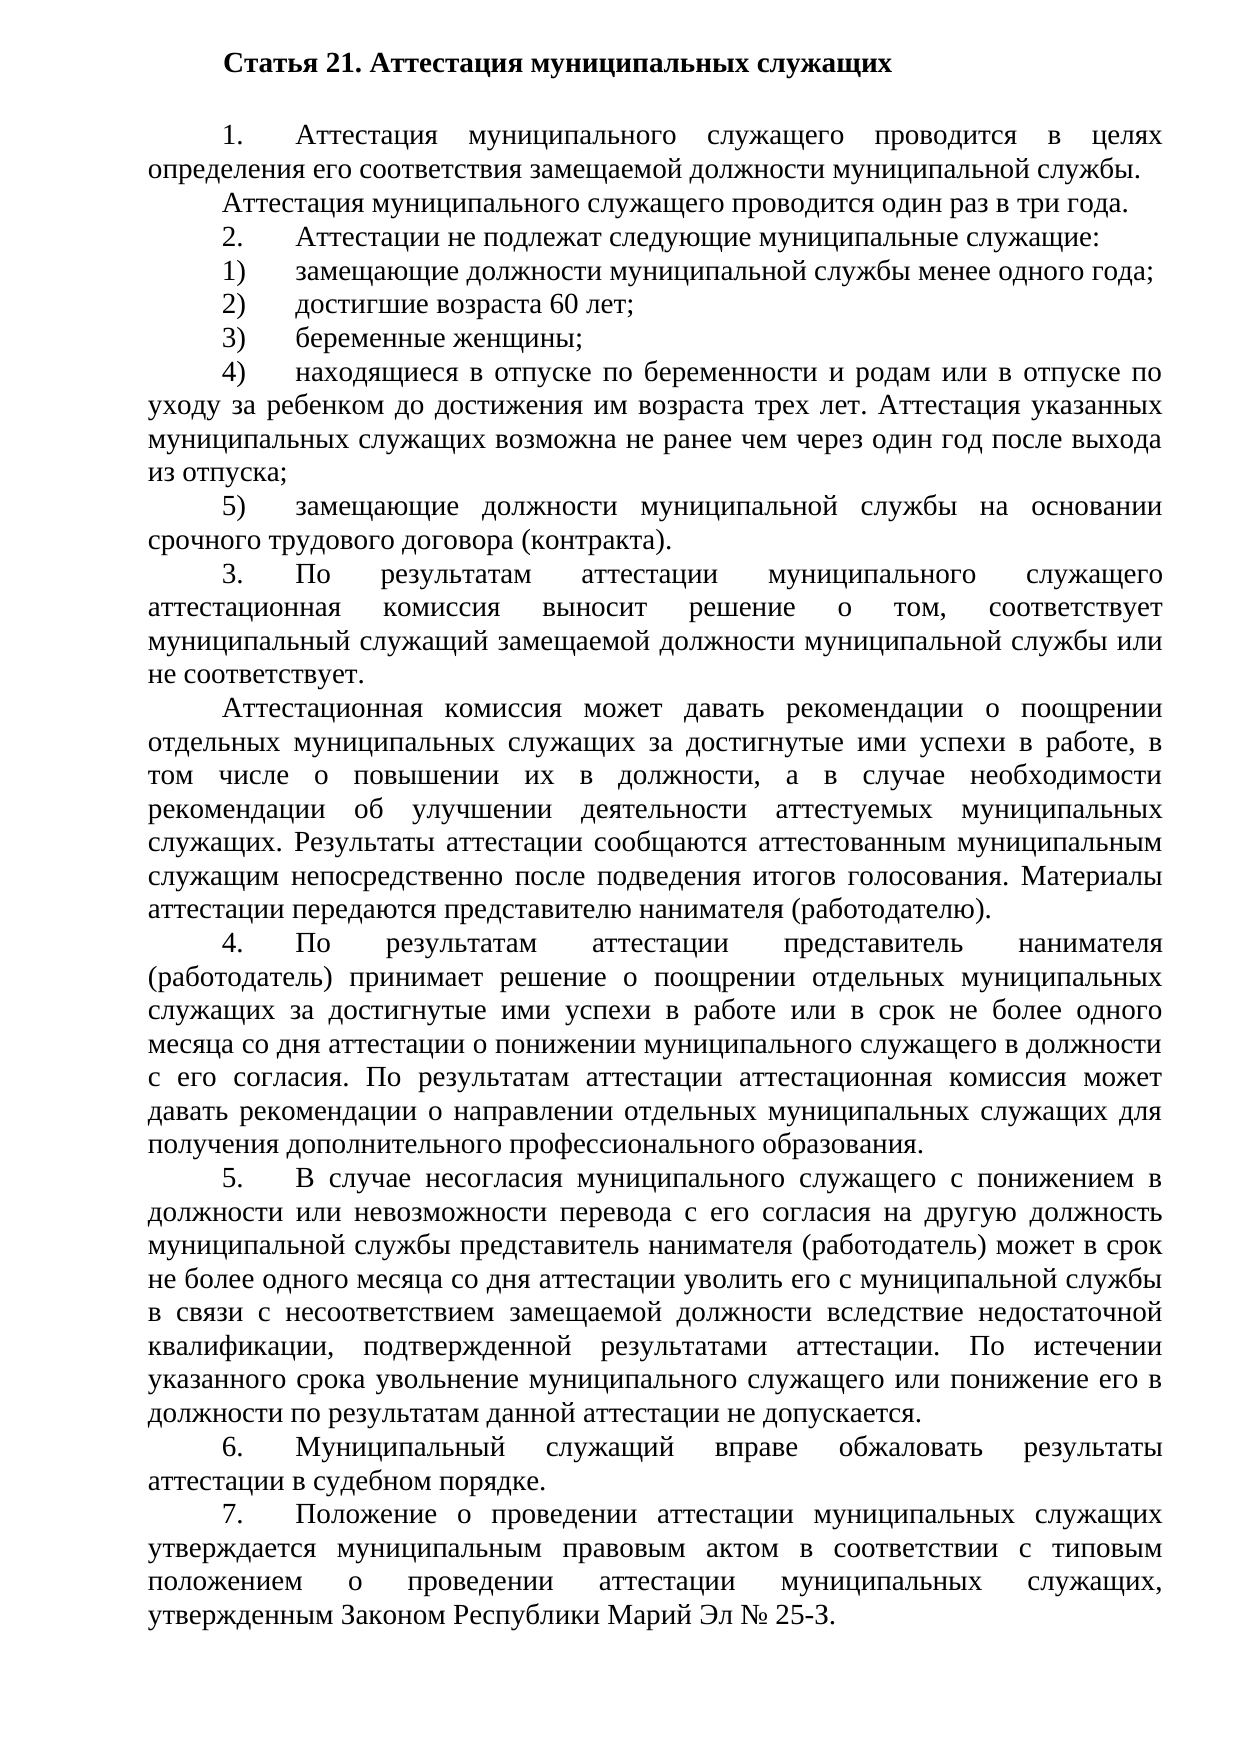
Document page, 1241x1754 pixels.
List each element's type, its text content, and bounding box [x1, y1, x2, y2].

list Муниципальный служащий вправе обжаловать результаты аттестации в судебном порядке. [148, 1429, 1163, 1496]
list Аттестации не подлежат следующие муниципальные служащие: [148, 219, 1163, 252]
list находящиеся в отпуске по беременности и родам или в отпуске по уходу за ребенком до достижения им возраста трех лет. Аттестация указанных муниципальных служащих возможна не ранее чем через один год после выхода из отпуска; [148, 354, 1163, 488]
list замещающие должности муниципальной службы на основании срочного трудового договора (контракта). [148, 488, 1163, 555]
text Аттестация муниципального служащего проводится один раз в три года. [148, 185, 1163, 218]
list Положение о проведении аттестации муниципальных служащих утверждается муниципальным правовым актом в соответствии с типовым положением о проведении аттестации муниципальных служащих, утвержденным Законом Республики Марий Эл № 25-З. [148, 1496, 1163, 1631]
list беременные женщины; [148, 320, 1163, 353]
list По результатам аттестации представитель нанимателя (работодатель) принимает решение о поощрении отдельных муниципальных служащих за достигнутые ими успехи в работе или в срок не более одного месяца со дня аттестации о понижении муниципального служащего в должности с его согласия. По результатам аттестации аттестационная комиссия может давать рекомендации о направлении отдельных муниципальных служащих для получения дополнительного профессионального образования. [148, 925, 1163, 1160]
text Аттестационная комиссия может давать рекомендации о поощрении отдельных муниципальных служащих за достигнутые ими успехи в работе, в том числе о повышении их в должности, а в случае необходимости рекомендации об улучшении деятельности аттестуемых муниципальных служащих. Результаты аттестации сообщаются аттестованным муниципальным служащим непосредственно после подведения итогов голосования. Материалы аттестации передаются представителю нанимателя (работодателю). [148, 690, 1163, 925]
list В случае несогласия муниципального служащего с понижением в должности или невозможности перевода с его согласия на другую должность муниципальной службы представитель нанимателя (работодатель) может в срок не более одного месяца со дня аттестации уволить его с муниципальной службы в связи с несоответствием замещаемой должности вследствие недостаточной квалификации, подтвержденной результатами аттестации. По истечении указанного срока увольнение муниципального служащего или понижение его в должности по результатам данной аттестации не допускается. [148, 1160, 1163, 1429]
list По результатам аттестации муниципального служащего аттестационная комиссия выносит решение о том, соответствует муниципальный служащий замещаемой должности муниципальной службы или не соответствует. [148, 556, 1163, 690]
subtitle Статья 21. Аттестация муниципальных служащих [223, 45, 1158, 79]
list замещающие должности муниципальной службы менее одного года; [148, 253, 1163, 286]
list Аттестация муниципального служащего проводится в целях определения его соответствия замещаемой должности муниципальной службы. [148, 117, 1163, 184]
list достигшие возраста 60 лет; [148, 286, 1163, 320]
